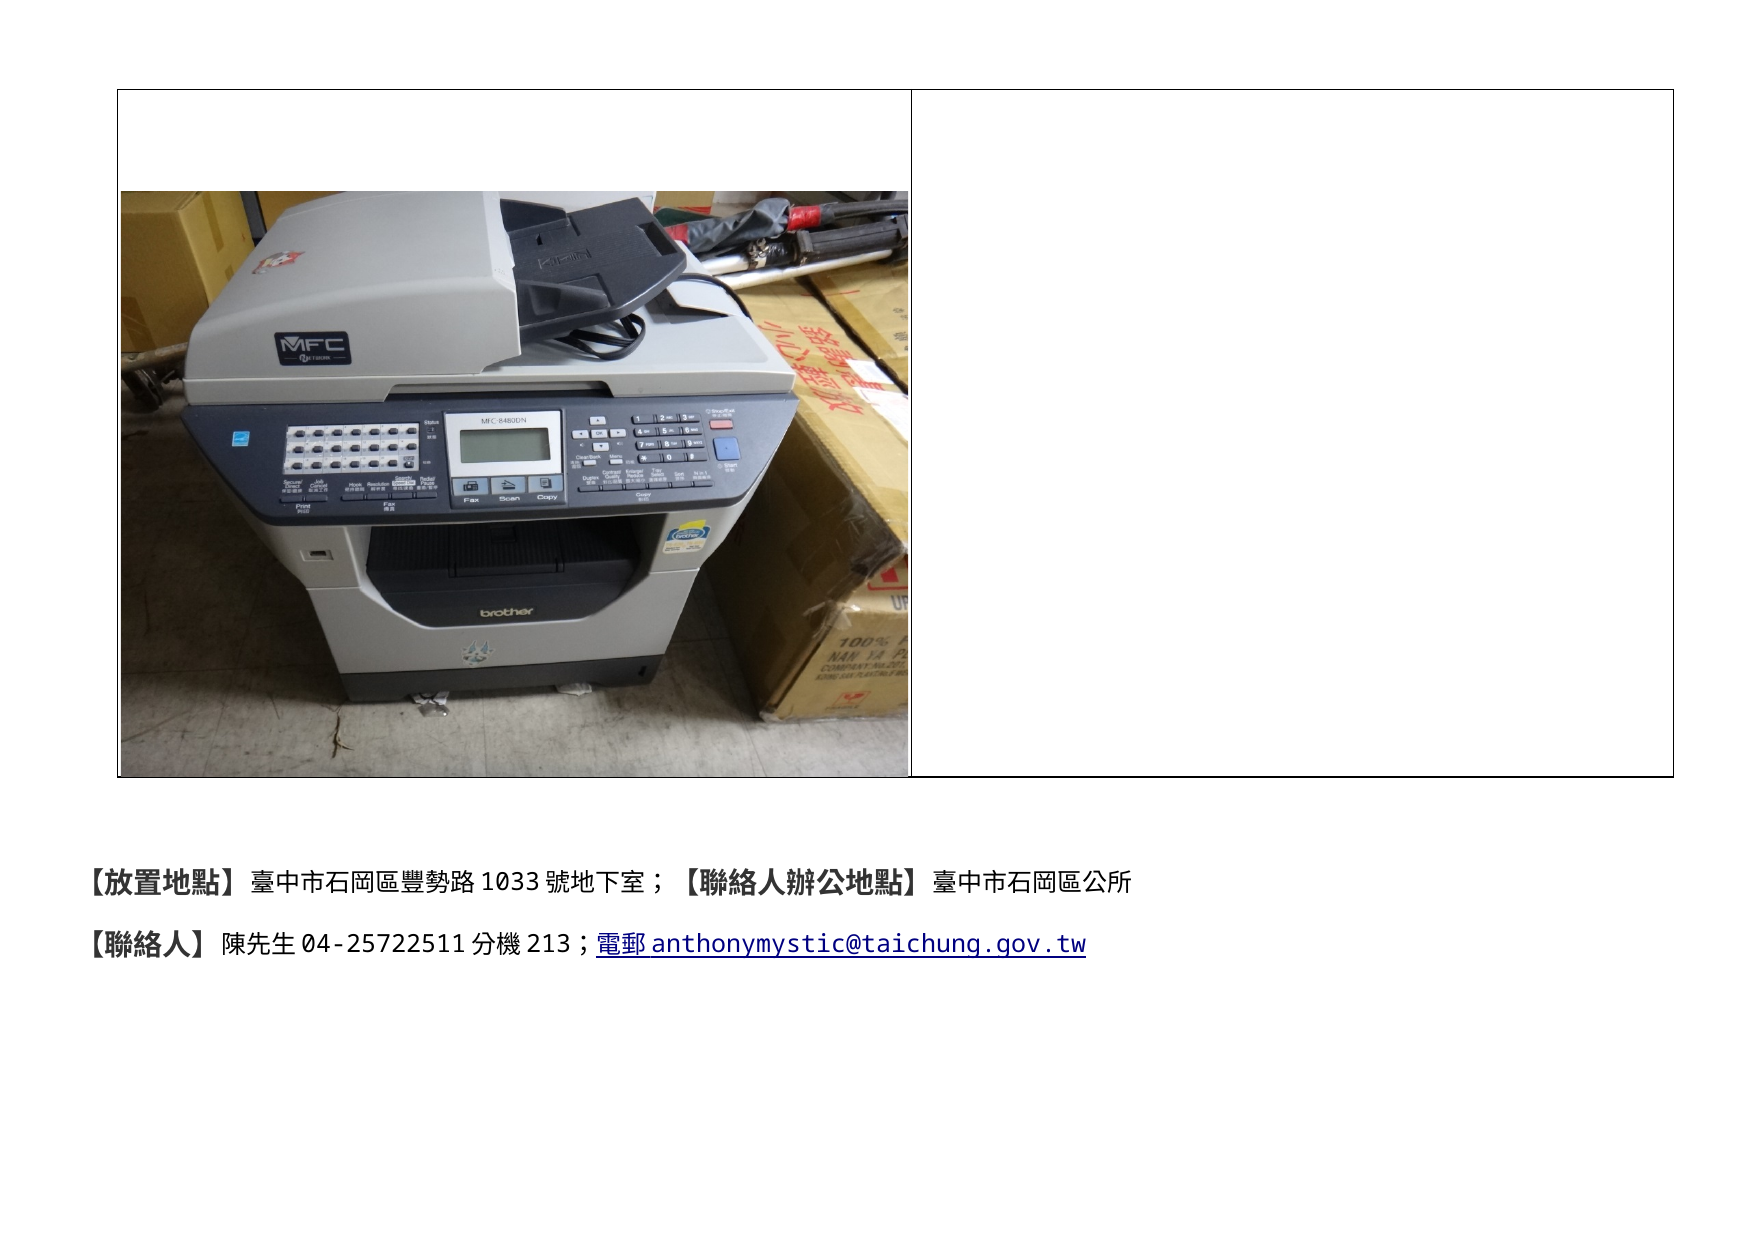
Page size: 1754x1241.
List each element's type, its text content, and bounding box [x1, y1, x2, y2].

text 【聯絡人】陳先生04-25722511分機213；電郵anthonymystic@taichung.gov.tw [75, 901, 1679, 964]
text 【放置地點】臺中市石岡區豐勢路1033號地下室；【聯絡人辦公地點】臺中市石岡區公所 [75, 839, 1679, 901]
table_cell [118, 90, 911, 776]
table_cell [912, 90, 1673, 776]
